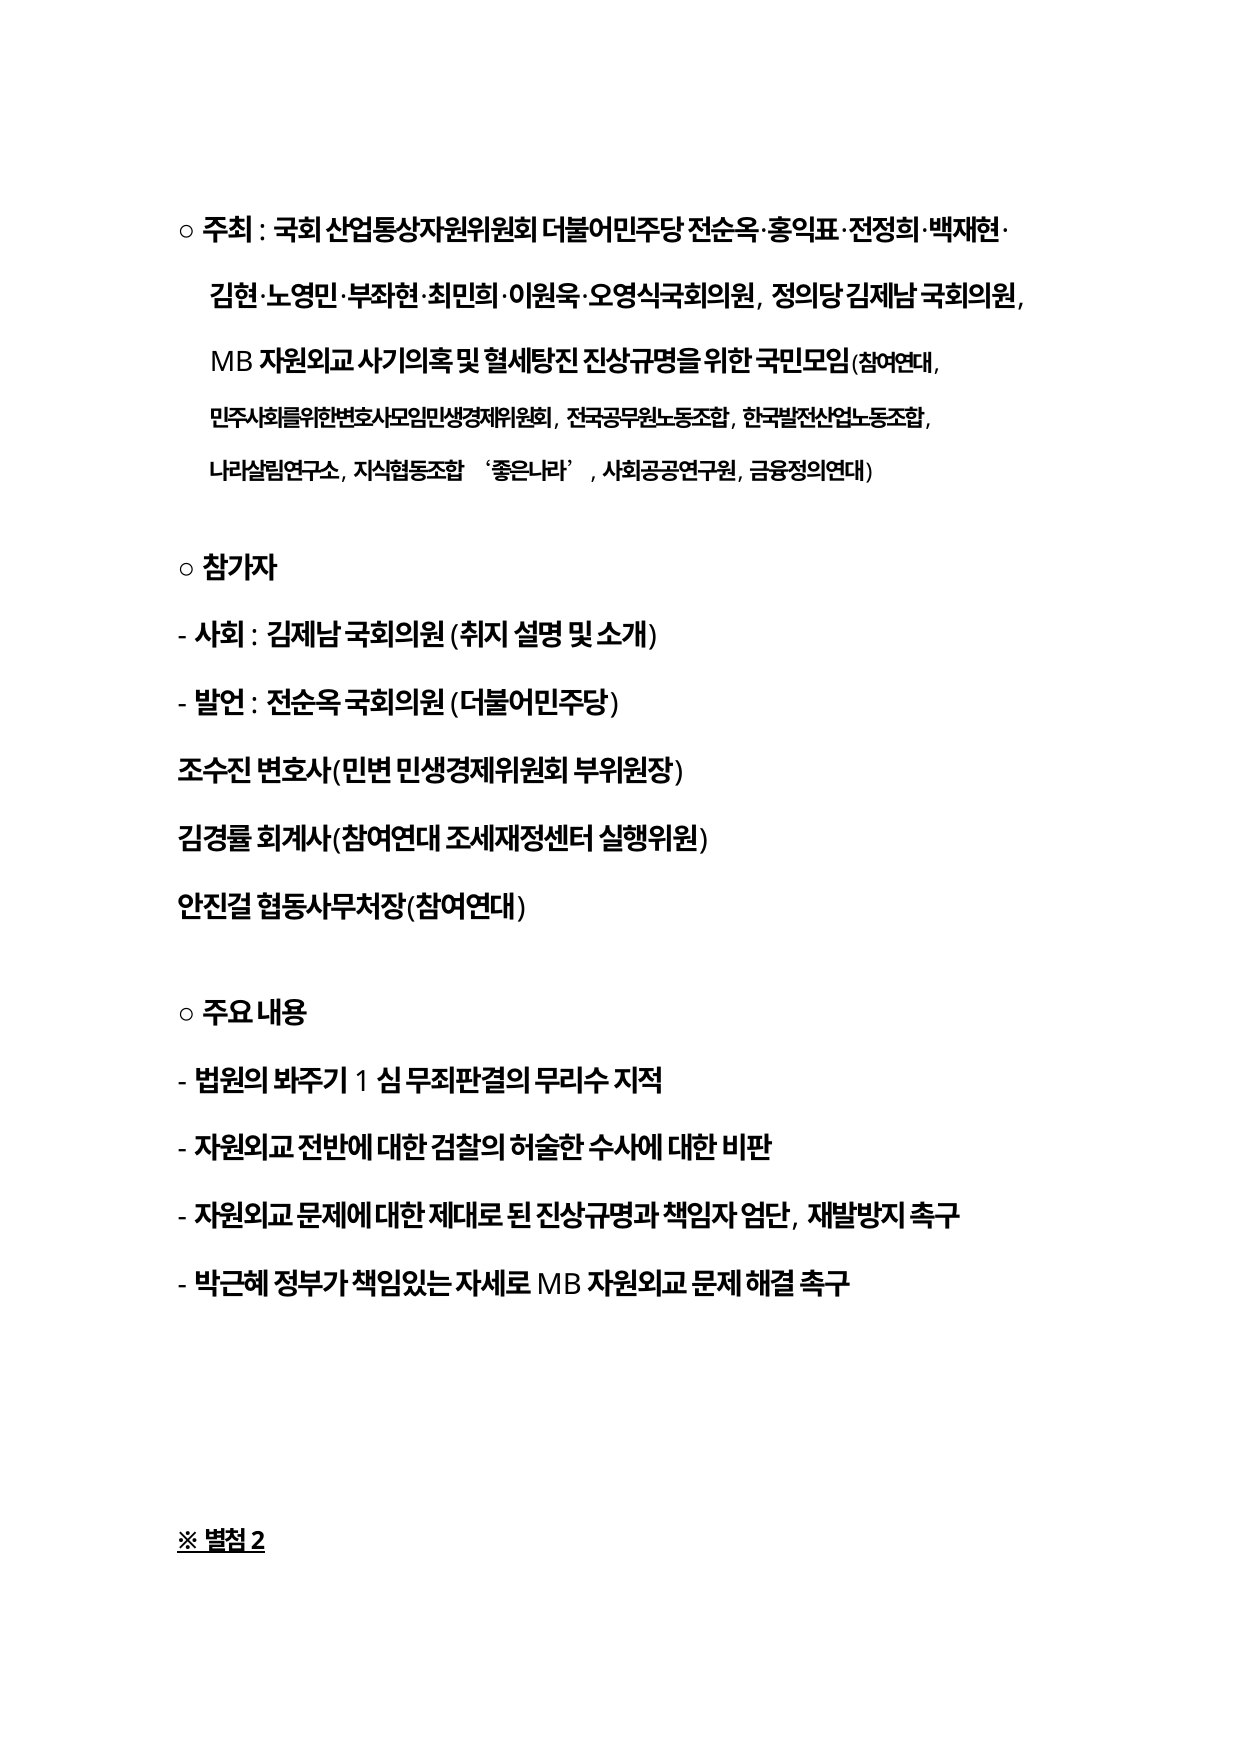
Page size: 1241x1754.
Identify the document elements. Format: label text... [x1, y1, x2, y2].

text ○ 주최 : 국회 산업통상자원위원회 더불어민주당 전순옥·홍익표·전정희·백재현·김현·노영민·부좌현·최민희·이원욱·오영식국회의원, 정의당 김제남 국회의원, MB자원외교 사기의혹 및 혈세탕진 진상규명을 위한 국민모임(참여연대, 민주사회를위한변호사모임민생경제위원회, 전국공무원노동조합, 한국발전산업노동조합, 나라살림연구소, 지식협동조합 ‘좋은나라’, 사회공공연구원, 금융정의연대) [177, 207, 1063, 486]
text ※ 별첨 2 [177, 1521, 1063, 1557]
text ○ 참가자 [177, 544, 1063, 587]
text - 자원외교 전반에 대한 검찰의 허술한 수사에 대한 비판 [177, 1125, 1063, 1167]
text ○ 주요 내용 [177, 989, 1063, 1032]
text - 법원의 봐주기 1심 무죄판결의 무리수 지적 [177, 1057, 1063, 1099]
text - 사회 : 김제남 국회의원 (취지 설명 및 소개) [177, 612, 1063, 654]
text 김경률 회계사(참여연대 조세재정센터 실행위원) [177, 815, 1063, 858]
text - 박근혜 정부가 책임있는 자세로 MB자원외교 문제 해결 촉구 [177, 1261, 1063, 1303]
text 조수진 변호사(민변 민생경제위원회 부위원장) [177, 748, 1063, 790]
text - 발언 : 전순옥 국회의원 (더불어민주당) [177, 680, 1063, 722]
text - 자원외교 문제에 대한 제대로 된 진상규명과 책임자 엄단, 재발방지 촉구 [177, 1193, 1063, 1235]
text 안진걸 협동사무처장(참여연대) [177, 883, 1063, 926]
